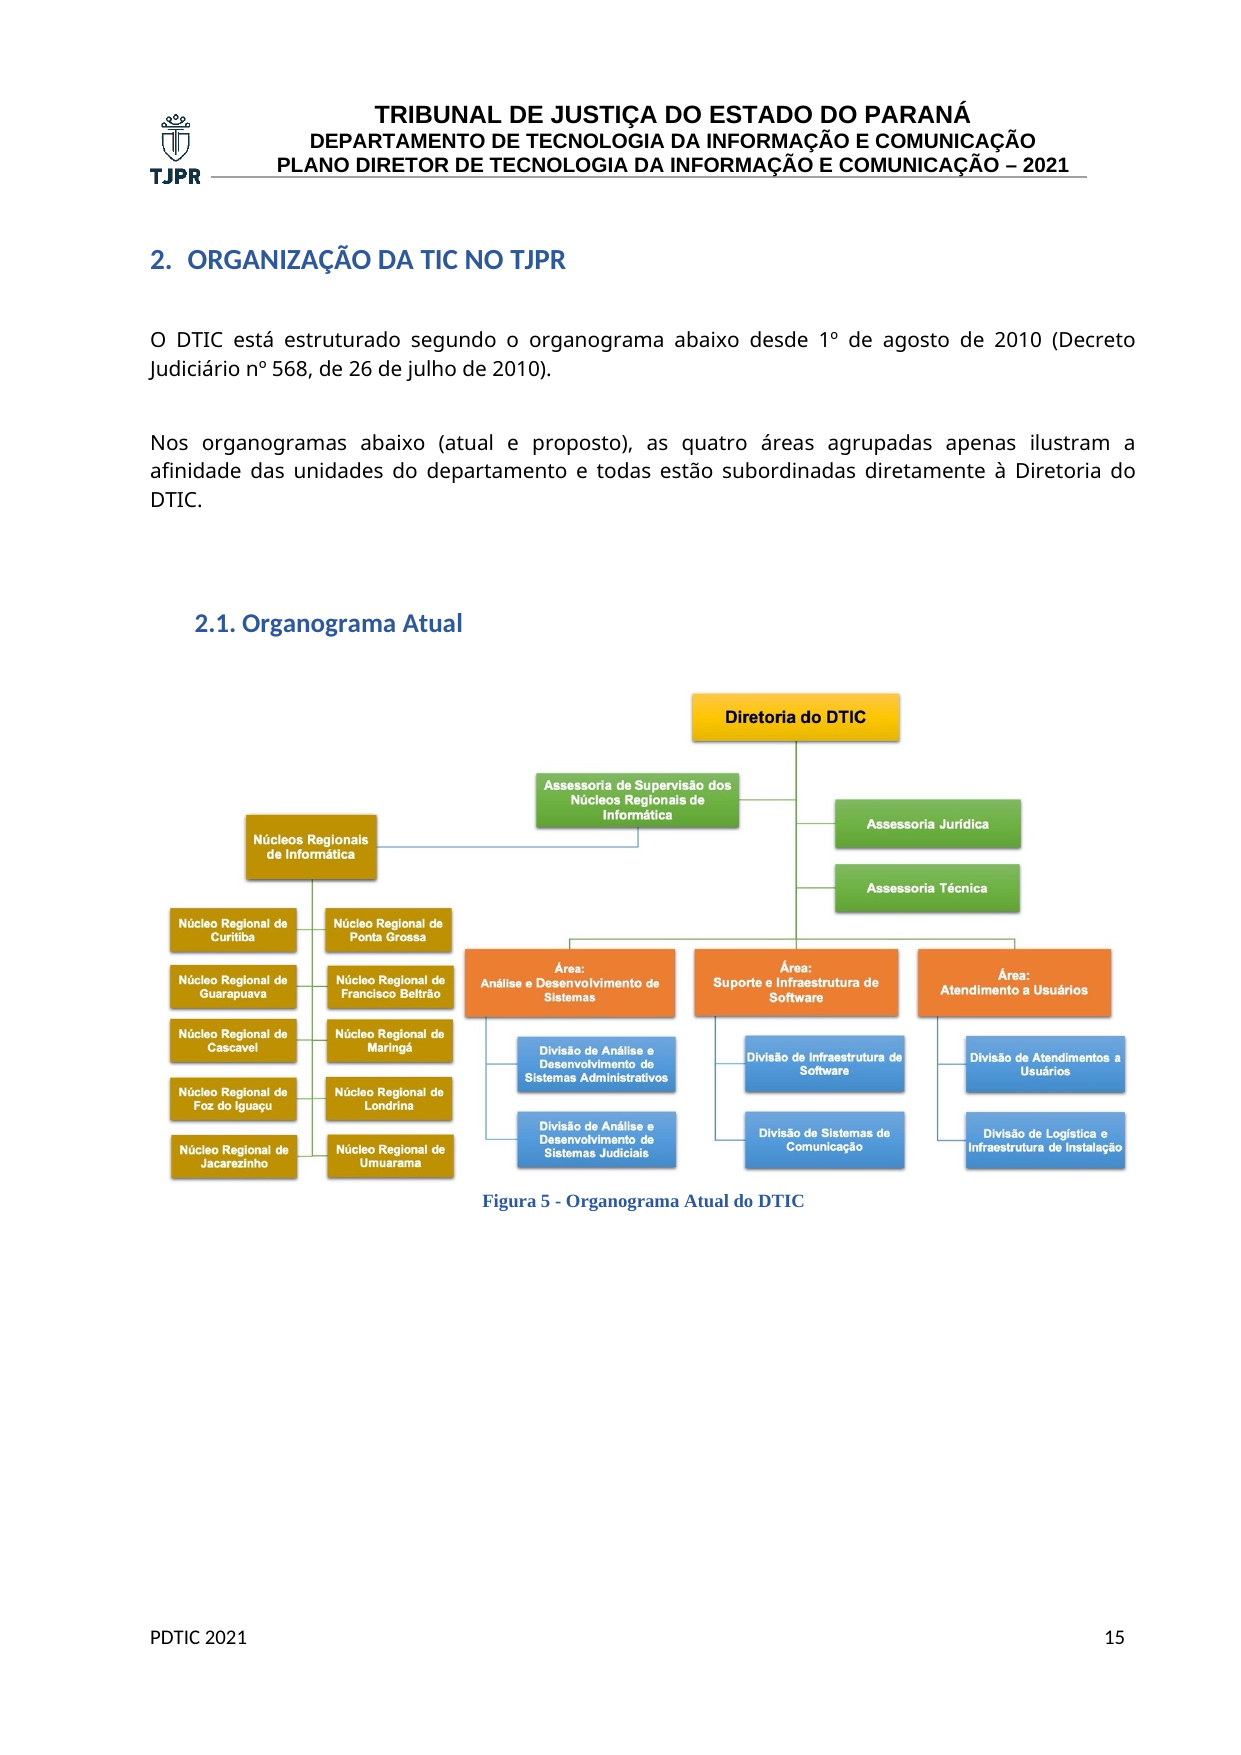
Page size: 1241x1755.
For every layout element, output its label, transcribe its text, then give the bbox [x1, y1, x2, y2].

text O DTIC está estruturado segundo o organograma abaixo desde 1º de agosto de 2010 (Decreto Judiciário nº 568, de 26 de julho de 2010). [150, 325, 1137, 382]
subtitle ORGANIZAÇÃO DA TIC NO TJPR [150, 241, 1137, 277]
text Figura 5 - Organograma Atual do DTIC [150, 1191, 1137, 1212]
text Nos organogramas abaixo (atual e proposto), as quatro áreas agrupadas apenas ilustram a afinidade das unidades do departamento e todas estão subordinadas diretamente à Diretoria do DTIC. [150, 428, 1137, 513]
subtitle Organograma Atual [194, 606, 1137, 639]
